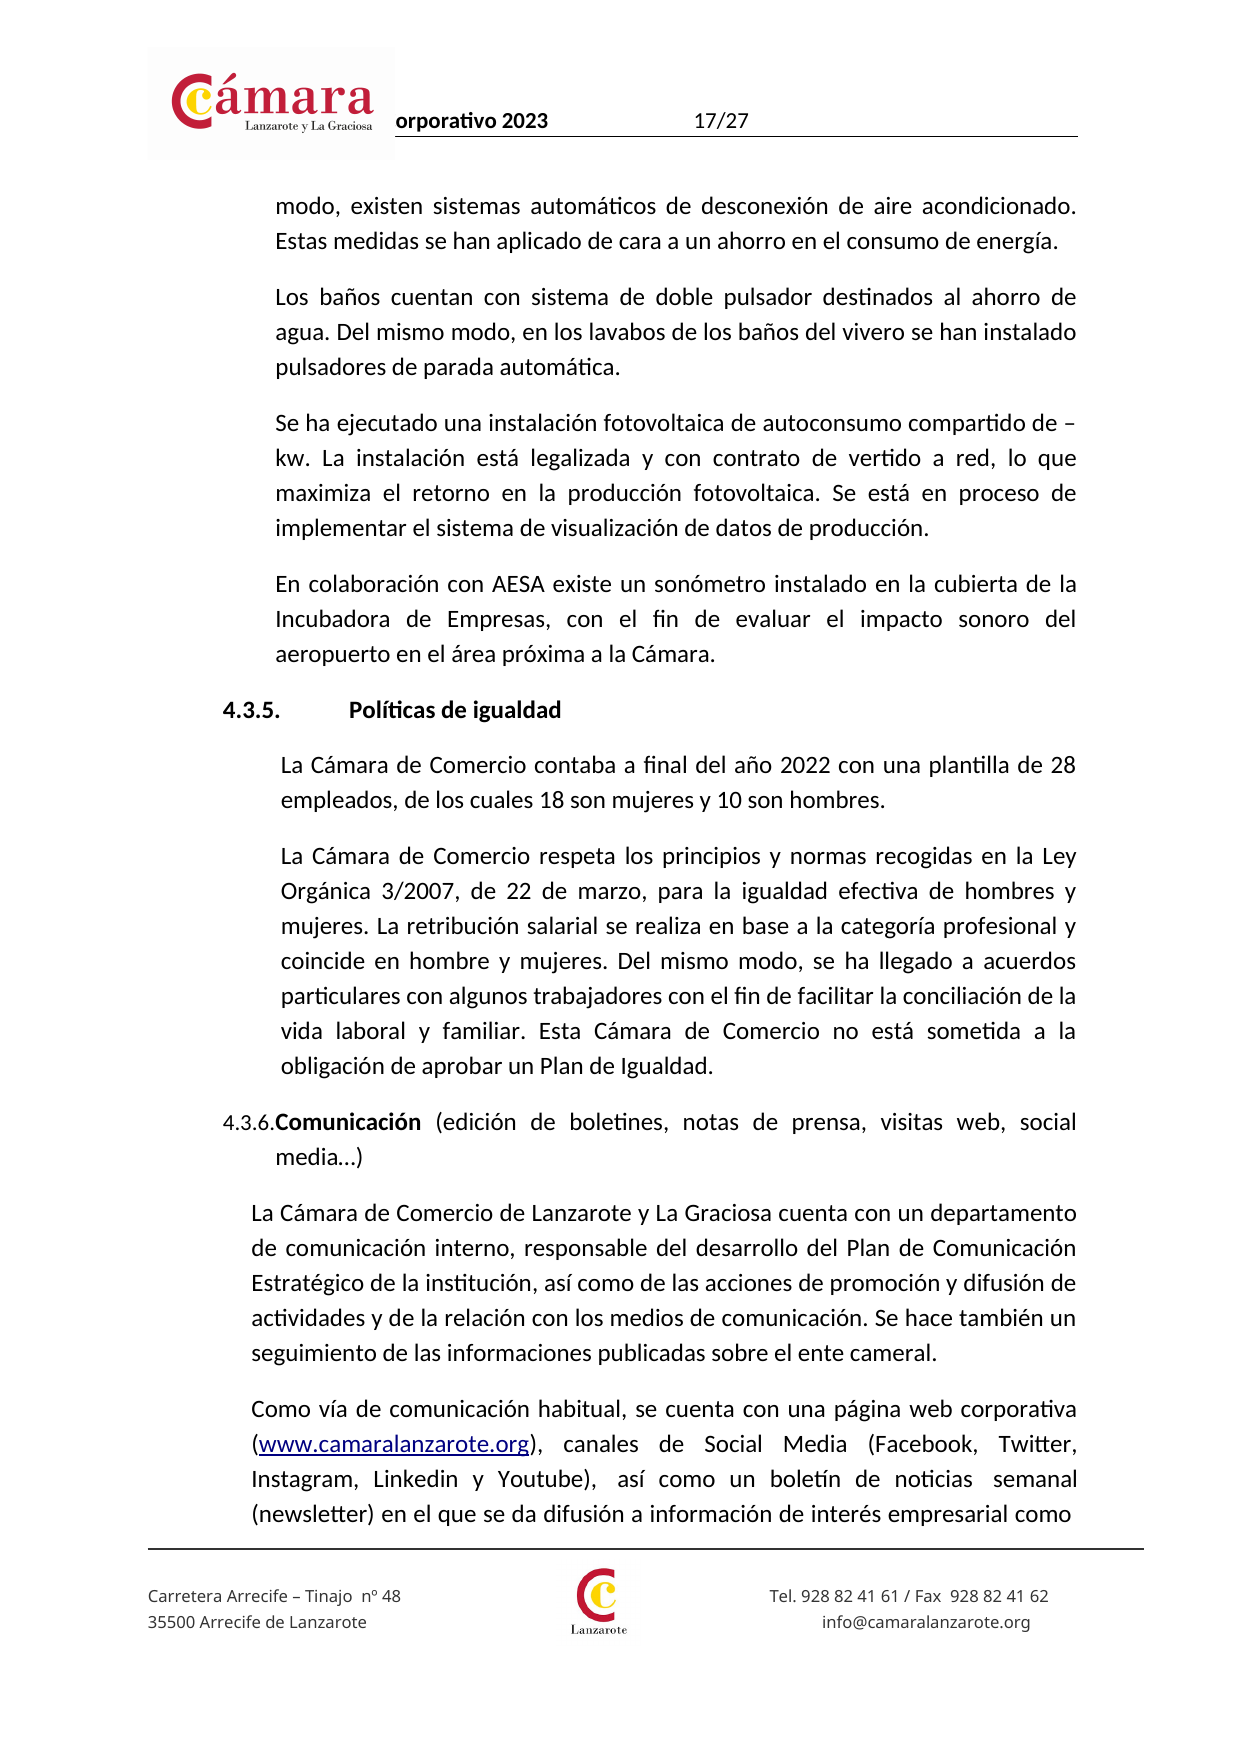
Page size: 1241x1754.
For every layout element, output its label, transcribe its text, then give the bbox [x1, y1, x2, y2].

list Políticas de igualdad [223, 694, 1078, 724]
text La Cámara de Comercio respeta los principios y normas recogidas en la Ley Orgánica 3/2007, de 22 de marzo, para la igualdad efectiva de hombres y mujeres. La retribución salarial se realiza en base a la categoría profesional y coincide en hombre y mujeres. Del mismo modo, se ha llegado a acuerdos particulares con algunos trabajadores con el fin de facilitar la conciliación de la vida laboral y familiar. Esta Cámara de Comercio no está sometida a la obligación de aprobar un Plan de Igualdad. [281, 841, 1078, 1081]
list Se ha ejecutado una instalación fotovoltaica de autoconsumo compartido de –kw. La instalación está legalizada y con contrato de vertido a red, lo que maximiza el retorno en la producción fotovoltaica. Se está en proceso de implementar el sistema de visualización de datos de producción. [275, 407, 1078, 543]
list Los baños cuentan con sistema de doble pulsador destinados al ahorro de agua. Del mismo modo, en los lavabos de los baños del vivero se han instalado pulsadores de parada automática. [275, 281, 1078, 382]
list Como vía de comunicación habitual, se cuenta con una página web corporativa (www.camaralanzarote.org), canales de Social Media (Facebook, Twitter, Instagram, Linkedin y Youtube), así como un boletín de noticias semanal (newsletter) en el que se da difusión a información de interés empresarial como [251, 1393, 1078, 1528]
list La Cámara de Comercio de Lanzarote y La Graciosa cuenta con un departamento de comunicación interno, responsable del desarrollo del Plan de Comunicación Estratégico de la institución, así como de las acciones de promoción y difusión de actividades y de la relación con los medios de comunicación. Se hace también un seguimiento de las informaciones publicadas sobre el ente cameral. [251, 1197, 1078, 1368]
list Comunicación (edición de boletines, notas de prensa, visitas web, social media…) [223, 1106, 1078, 1172]
text La Cámara de Comercio contaba a final del año 2022 con una plantilla de 28 empleados, de los cuales 18 son mujeres y 10 son hombres. [281, 750, 1078, 815]
list modo, existen sistemas automáticos de desconexión de aire acondicionado. Estas medidas se han aplicado de cara a un ahorro en el consumo de energía. [275, 191, 1078, 256]
list En colaboración con AESA existe un sonómetro instalado en la cubierta de la Incubadora de Empresas, con el fin de evaluar el impacto sonoro del aeropuerto en el área próxima a la Cámara. [275, 568, 1078, 668]
